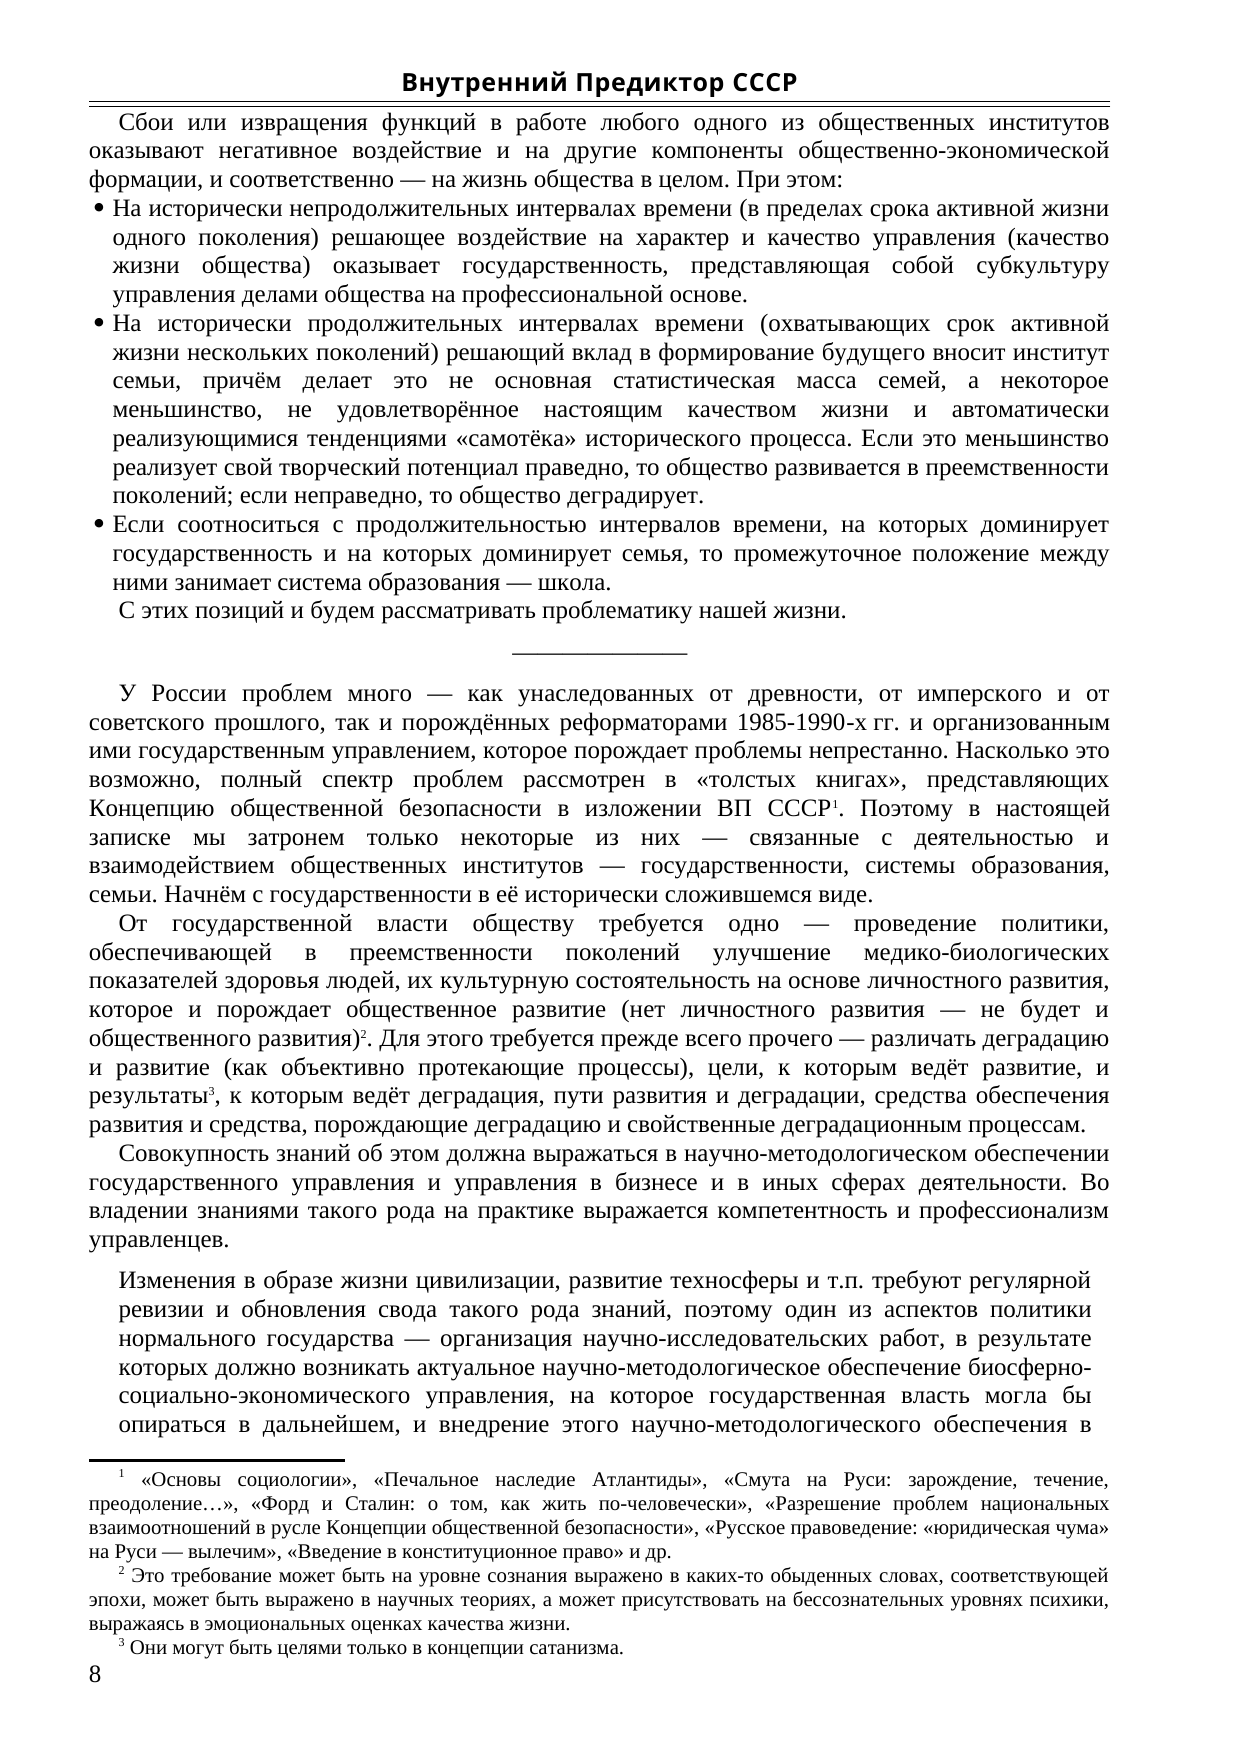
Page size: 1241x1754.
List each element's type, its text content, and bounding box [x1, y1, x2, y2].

text От государственной власти обществу требуется одно — проведение политики, обеспечивающей в преемственности поколений улучшение медико-биологических показателей здоровья людей, их культурную состоятельность на основе личностного развития, которое и порождает общественное развитие (нет личностного развития — не будет и общественного развития). Для этого требуется прежде всего прочего — различать деградацию и развитие (как объективно протекающие процессы), цели, к которым ведёт развитие, и результаты, к которым ведёт деградация, пути развития и деградации, средства обеспечения развития и средства, порождающие деградацию и свойственные деградационным процессам. [89, 908, 1110, 1138]
list На исторически непродолжительных интервалах времени (в пределах срока активной жизни одного поколения) решающее воздействие на характер и качество управления (качество жизни общества) оказывает государственность, представляющая собой субкультуру управления делами общества на профессиональной основе. [94, 193, 1110, 308]
text Сбои или извращения функций в работе любого одного из общественных институтов оказывают негативное воздействие и на другие компоненты общественно-экономической формации, и соответственно — на жизнь общества в целом. При этом: [89, 107, 1110, 193]
text Изменения в образе жизни цивилизации, развитие техносферы и т.п. требуют регулярной ревизии и обновления свода такого рода знаний, поэтому один из аспектов политики нормального государства — организация научно-исследовательских работ, в результате которых должно возникать актуальное научно-методологическое обеспечение биосферно-социально-экономического управления, на которое государственная власть могла бы опираться в дальнейшем, и внедрение этого научно-методологического обеспечения в [118, 1265, 1093, 1438]
text Совокупность знаний об этом должна выражаться в научно-методологическом обеспечении государственного управления и управления в бизнесе и в иных сферах деятельности. Во владении знаниями такого рода на практике выражается компетентность и профессионализм управленцев. [89, 1138, 1110, 1253]
text У России проблем много — как унаследованных от древности, от имперского и от советского прошлого, так и порождённых реформаторами 1985-1990‑х гг. и организованным ими государственным управлением, которое порождает проблемы непрестанно. Насколько это возможно, полный спектр проблем рассмотрен в «толстых книгах», представляющих Концепцию общественной безопасности в изложении ВП СССР. Поэтому в настоящей записке мы затронем только некоторые из них — связанные с деятельностью и взаимодействием общественных институтов — государственности, системы образования, семьи. Начнём с государственности в её исторически сложившемся виде. [89, 678, 1110, 908]
list На исторически продолжительных интервалах времени (охватывающих срок активной жизни нескольких поколений) решающий вклад в формирование будущего вносит институт семьи, причём делает это не основная статистическая масса семей, а некоторое меньшинство, не удовлетворённое настоящим качеством жизни и автоматически реализующимися тенденциями «самотёка» исторического процесса. Если это меньшинство реализует свой творческий потенциал праведно, то общество развивается в преемственности поколений; если неправедно, то общество деградирует. [94, 308, 1110, 509]
text Это требование может быть на уровне сознания выражено в каких-то обыденных словах, соответствующей эпохи, может быть выражено в научных теориях, а может присутствовать на бессознательных уровнях психики, выражаясь в эмоциональных оценках качества жизни. [89, 1563, 1110, 1635]
list Если соотноситься с продолжительностью интервалов времени, на которых доминирует государственность и на которых доминирует семья, то промежуточное положение между ними занимает система образования — школа. [94, 509, 1110, 595]
text С этих позиций и будем рассматривать проблематику нашей жизни. [89, 595, 1110, 624]
text ——————— [89, 637, 1110, 665]
text Они могут быть целями только в концепции сатанизма. [89, 1635, 1110, 1659]
text «Основы социологии», «Печальное наследие Атлантиды», «Смута на Руси: зарождение, течение, преодоление…», «Форд и Сталин: о том, как жить по-человечески», «Разрешение проблем национальных взаимоотношений в русле Концепции общественной безопасности», «Русское правоведение: «юридическая чума» на Руси — вылечим», «Введение в конституционное право» и др. [89, 1467, 1110, 1563]
